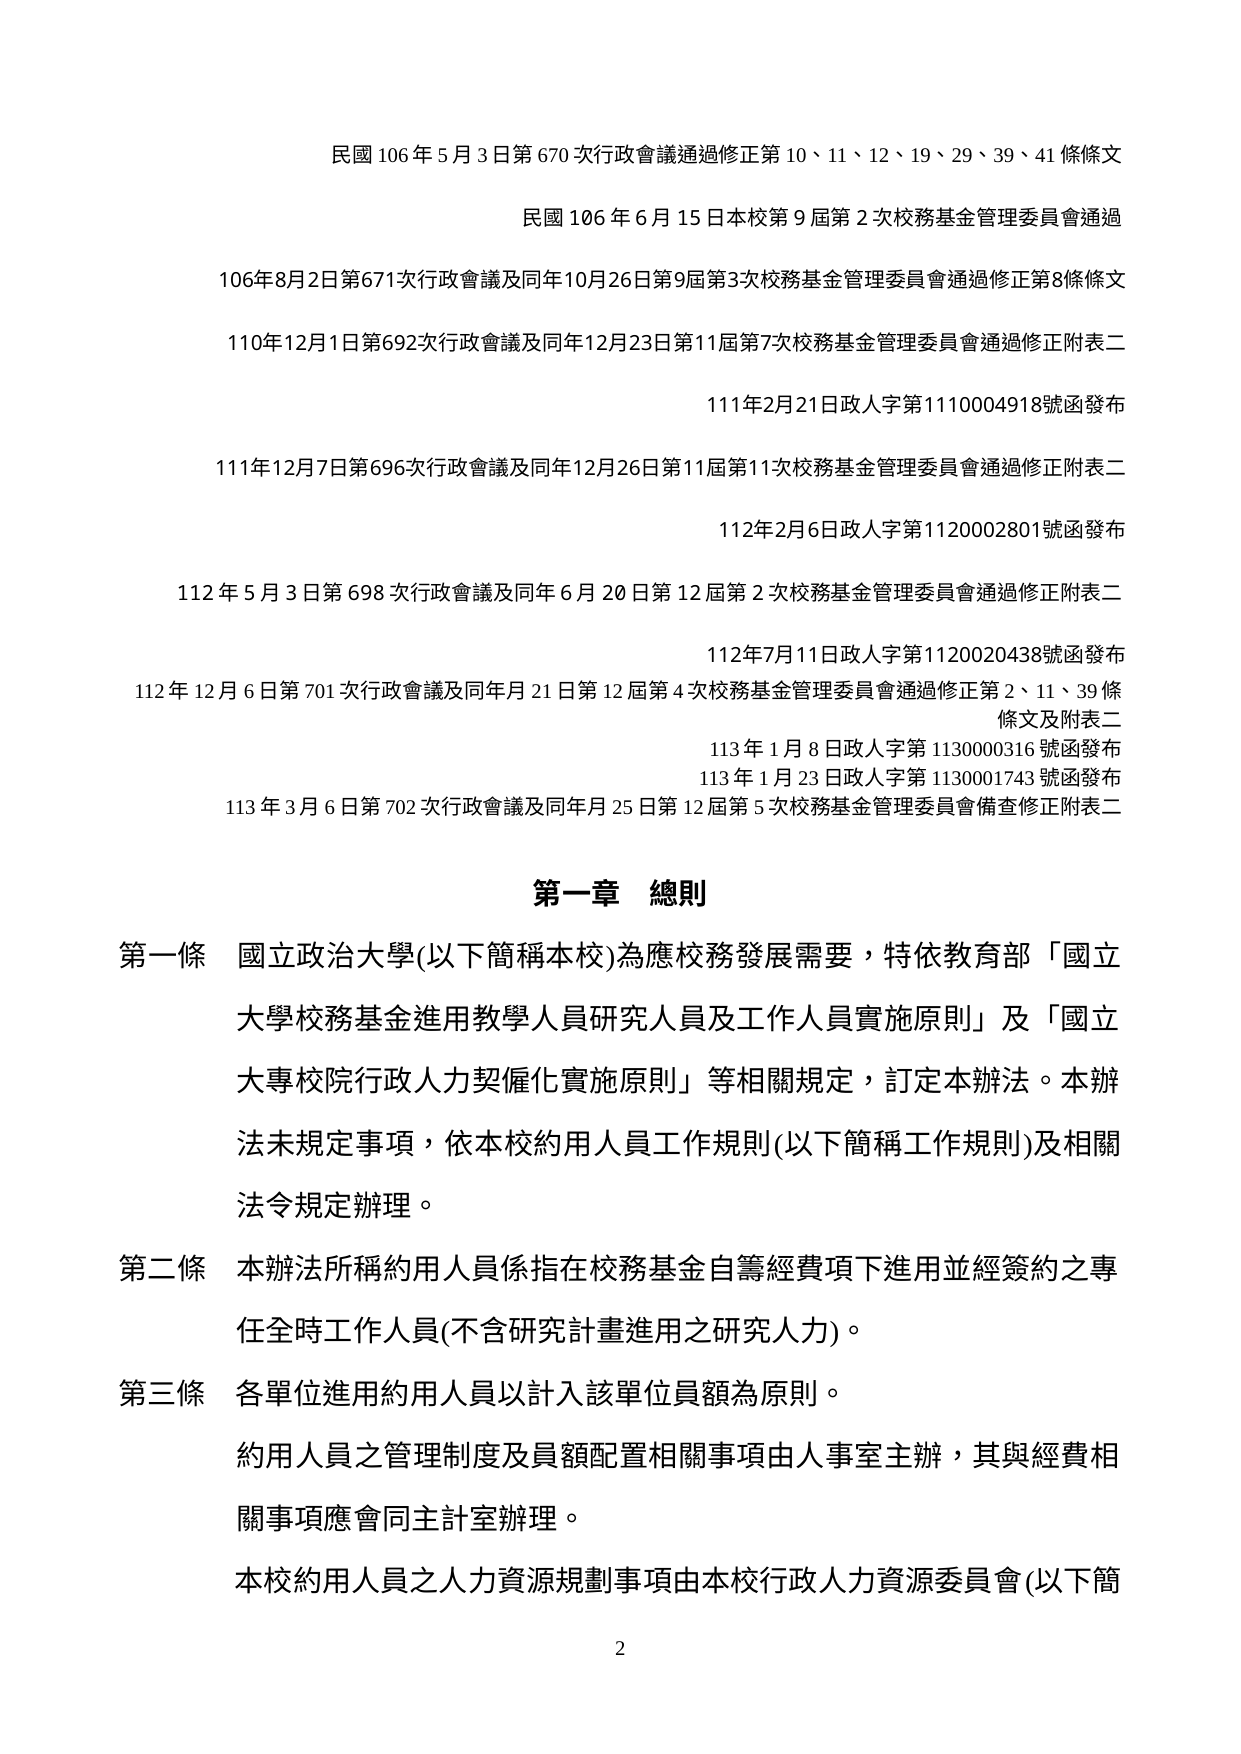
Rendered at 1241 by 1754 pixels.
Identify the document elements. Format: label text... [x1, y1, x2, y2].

text 民國106年5月3日第670次行政會議通過修正第10、11、12、19、29、39、41條條文 [118, 112, 1122, 175]
text 113年1月23日政人字第1130001743號函發布 [118, 762, 1122, 791]
text 106年8月2日第671次行政會議及同年10月26日第9屆第3次校務基金管理委員會通過修正第8條條文 [103, 237, 1126, 300]
text 111年2月21日政人字第1110004918號函發布 [103, 362, 1126, 425]
text 113年3月6日第702次行政會議及同年月25日第12屆第5次校務基金管理委員會備查修正附表二 [118, 791, 1122, 821]
text 民國106年6月15日本校第9屆第2次校務基金管理委員會通過 [118, 175, 1122, 237]
text 112年5月3日第698次行政會議及同年6月20日第12屆第2次校務基金管理委員會通過修正附表二 [118, 550, 1122, 612]
text 110年12月1日第692次行政會議及同年12月23日第11屆第7次校務基金管理委員會通過修正附表二 [103, 300, 1126, 362]
text 113年1月8日政人字第1130000316號函發布 [118, 733, 1122, 762]
text 第二條 本辦法所稱約用人員係指在校務基金自籌經費項下進用並經簽約之專任全時工作人員(不含研究計畫進用之研究人力)。 [118, 1225, 1122, 1350]
text 111年12月7日第696次行政會議及同年12月26日第11屆第11次校務基金管理委員會通過修正附表二 [103, 425, 1126, 487]
text 第一章 總則 [118, 850, 1122, 912]
text 第一條 國立政治大學(以下簡稱本校)為應校務發展需要，特依教育部「國立大學校務基金進用教學人員研究人員及工作人員實施原則」及「國立大專校院行政人力契僱化實施原則」等相關規定，訂定本辦法。本辦法未規定事項，依本校約用人員工作規則(以下簡稱工作規則)及相關法令規定辦理。 [118, 912, 1122, 1225]
text 約用人員之管理制度及員額配置相關事項由人事室主辦，其與經費相關事項應會同主計室辦理。 [236, 1412, 1122, 1537]
text 112年12月6日第701次行政會議及同年月21日第12屆第4次校務基金管理委員會通過修正第2、11、39條條文及附表二 [118, 675, 1122, 733]
text 112年7月11日政人字第1120020438號函發布 [103, 612, 1126, 675]
text 第三條 各單位進用約用人員以計入該單位員額為原則。 [118, 1350, 1122, 1412]
text 112年2月6日政人字第1120002801號函發布 [103, 487, 1126, 550]
text 本校約用人員之人力資源規劃事項由本校行政人力資源委員會(以下簡 [234, 1537, 1122, 1600]
